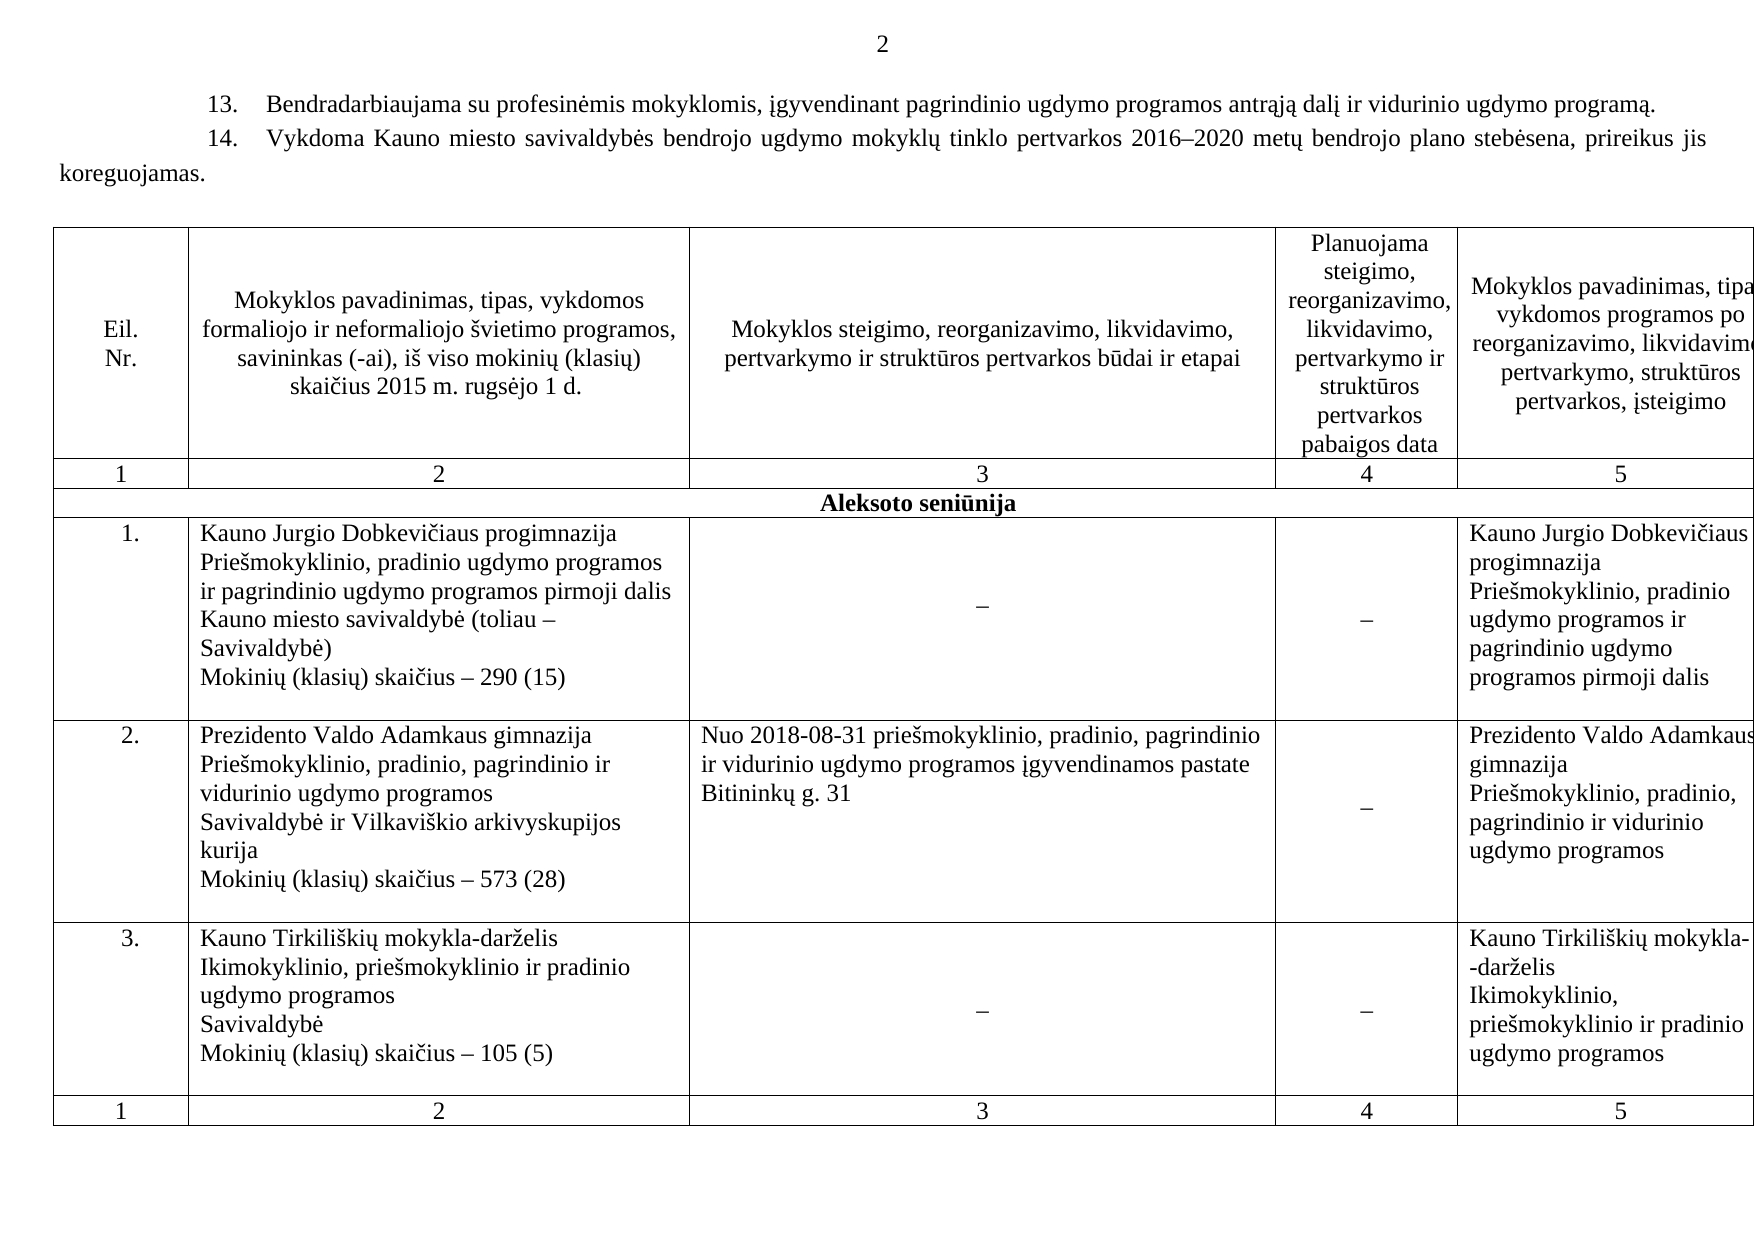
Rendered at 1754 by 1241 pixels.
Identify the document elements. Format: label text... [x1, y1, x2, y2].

table_cell 2. [54, 721, 188, 922]
table_cell – [690, 518, 1275, 719]
table_cell 3. [54, 923, 188, 1095]
table_header Planuojama steigimo, reorganizavimo,likvidavimo, pertvarkymo ir struktūros pertvarkos pabaigos data [1276, 228, 1457, 458]
table_cell – [690, 923, 1275, 1095]
table_header Mokyklos pavadinimas, tipas, vykdomos formaliojo ir neformaliojo švietimo programos, savininkas (-ai), iš viso mokinių (klasių) skaičius 2015 m. rugsėjo 1 d. [189, 228, 689, 458]
table_cell Prezidento Valdo Adamkaus gimnazija Priešmokyklinio, pradinio, pagrindinio ir vidurinio ugdymo programos [1458, 721, 1753, 922]
table_cell – [1276, 721, 1457, 922]
table_cell Kauno Jurgio Dobkevičiaus progimnazija Priešmokyklinio, pradinio ugdymo programos ir pagrindinio ugdymo programos pirmoji dalis [1458, 518, 1753, 719]
table_header Mokyklos steigimo, reorganizavimo, likvidavimo, pertvarkymo ir struktūros pertvarkos būdai ir etapai [690, 228, 1275, 458]
table_cell 5 [1458, 459, 1753, 487]
table_cell – [1276, 923, 1457, 1095]
table_header Eil. Nr. [54, 228, 188, 458]
text 14. Vykdoma Kauno miesto savivaldybės bendrojo ugdymo mokyklų tinklo pertvarkos 2016–2020 metų bendrojo plano stebėsena, prireikus jis koreguojamas. [59, 123, 1709, 186]
table_cell 4 [1276, 1096, 1457, 1125]
table_cell 1 [54, 1096, 188, 1125]
table_cell 4 [1276, 459, 1457, 487]
table_cell 5 [1458, 1096, 1753, 1125]
table_cell – [1276, 518, 1457, 719]
table_cell 3 [690, 1096, 1275, 1125]
table_cell 1. [54, 518, 188, 719]
table_cell Kauno Tirkiliškių mokykla- -darželis Ikimokyklinio, priešmokyklinio ir pradinio ugdymo programos [1458, 923, 1753, 1095]
table_cell Prezidento Valdo Adamkaus gimnazija Priešmokyklinio, pradinio, pagrindinio ir vidurinio ugdymo programos Savivaldybė ir Vilkaviškio arkivyskupijos kurija Mokinių (klasių) skaičius – 573 (28) [189, 721, 689, 922]
table_cell Kauno Tirkiliškių mokykla-darželis Ikimokyklinio, priešmokyklinio ir pradinio ugdymo programos Savivaldybė Mokinių (klasių) skaičius – 105 (5) [189, 923, 689, 1095]
table_cell 3 [690, 459, 1275, 487]
table_cell 1 [54, 459, 188, 487]
table_cell Nuo 2018-08-31 priešmokyklinio, pradinio, pagrindinio ir vidurinio ugdymo programos įgyvendinamos pastate Bitininkų g. 31 [690, 721, 1275, 922]
text 13. Bendradarbiaujama su profesinėmis mokyklomis, įgyvendinant pagrindinio ugdymo programos antrąją dalį ir vidurinio ugdymo programą. [59, 89, 1709, 117]
table_cell Aleksoto seniūnija [54, 489, 1753, 517]
table_cell Kauno Jurgio Dobkevičiaus progimnazija Priešmokyklinio, pradinio ugdymo programos ir pagrindinio ugdymo programos pirmoji dalis Kauno miesto savivaldybė (toliau – Savivaldybė) Mokinių (klasių) skaičius – 290 (15) [189, 518, 689, 719]
table_cell 2 [189, 1096, 689, 1125]
table_cell 2 [189, 459, 689, 487]
table_header Mokyklos pavadinimas, tipas, vykdomos programos po reorganizavimo, likvidavimo, pertvarkymo, struktūros pertvarkos, įsteigimo [1458, 228, 1753, 458]
